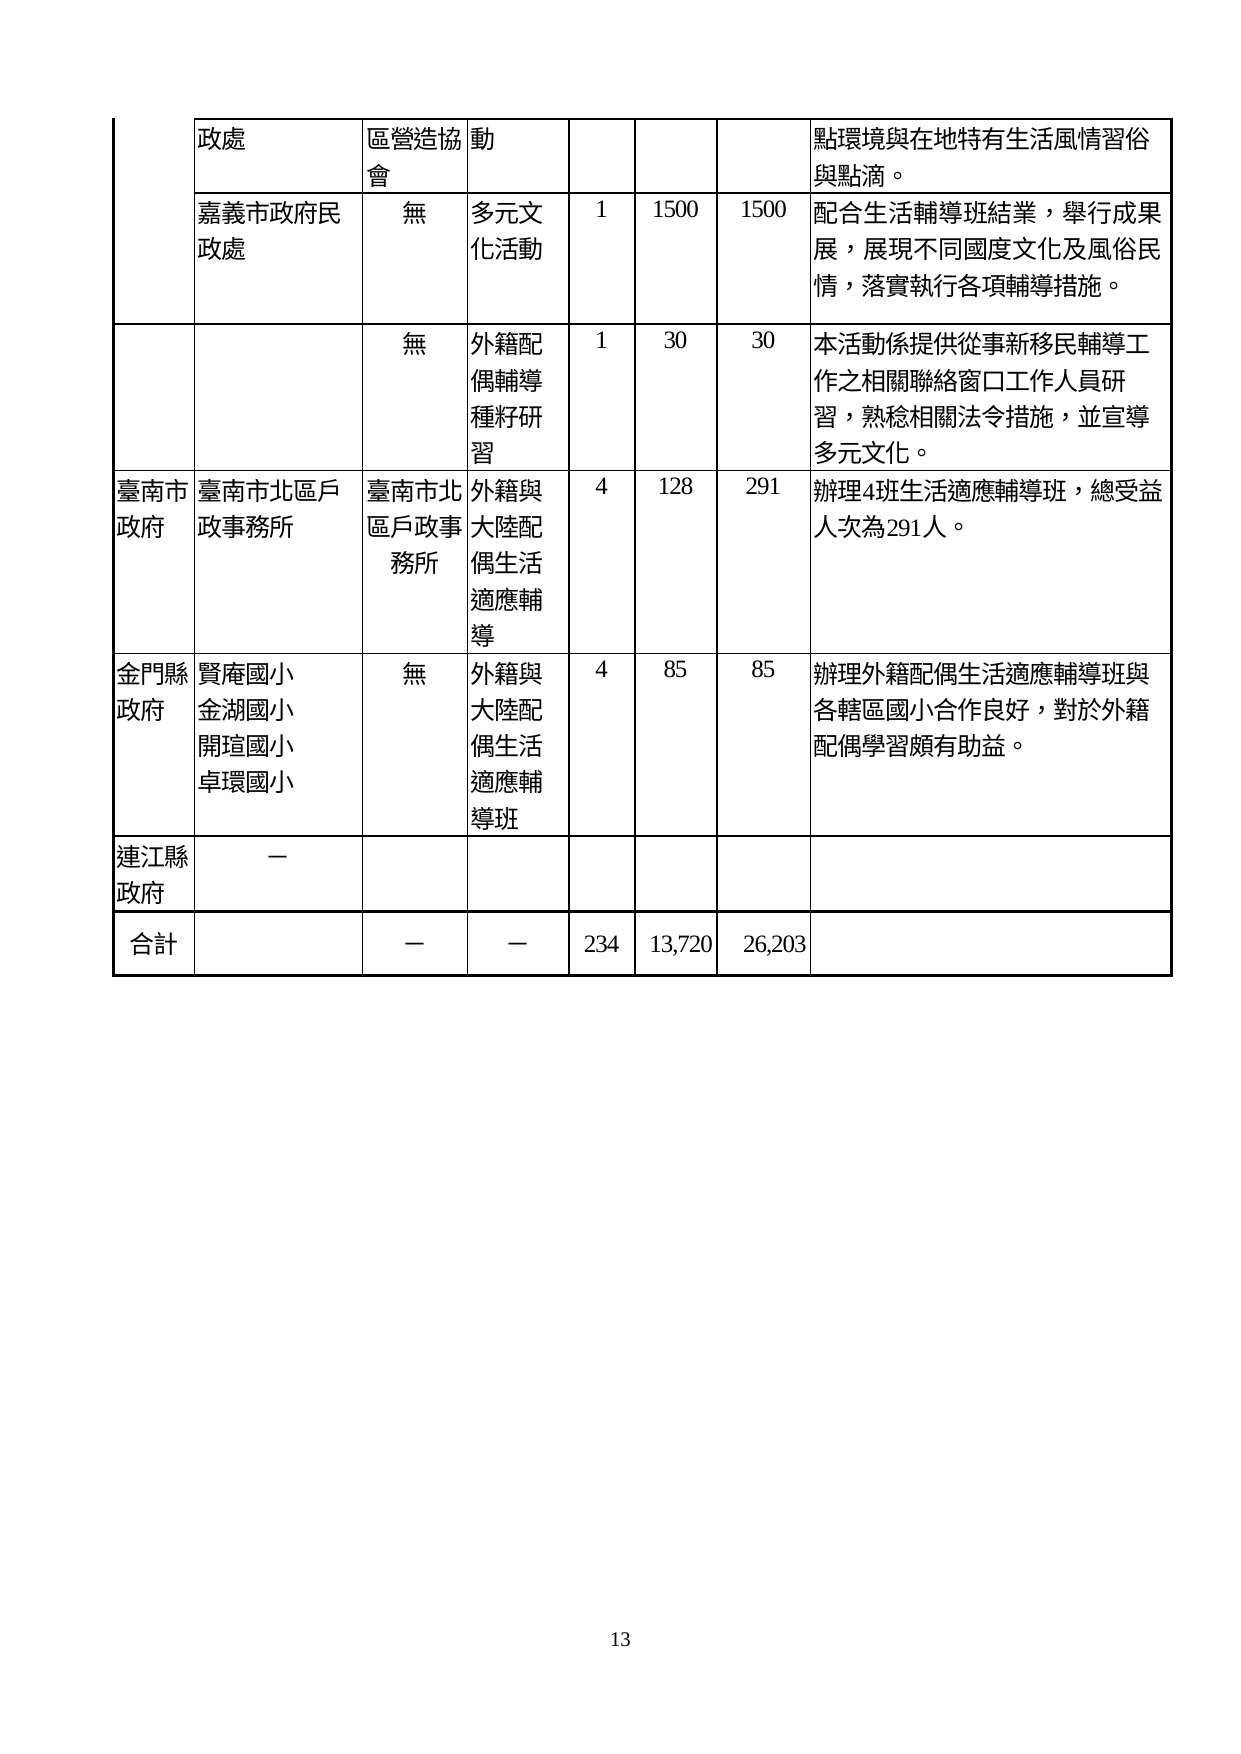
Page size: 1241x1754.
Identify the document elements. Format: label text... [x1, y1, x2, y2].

table_cell 政處 [195, 120, 362, 192]
table_cell 291 [718, 471, 810, 653]
table_cell 無 [363, 325, 467, 470]
table_cell [718, 837, 810, 909]
table_cell 金門縣政府 [115, 654, 194, 835]
table_cell 配合生活輔導班結業，舉行成果展，展現不同國度文化及風俗民情，落實執行各項輔導措施。 [811, 194, 1170, 323]
table_cell [195, 325, 362, 470]
table_cell 85 [636, 654, 716, 835]
table_cell 合計 [115, 913, 194, 974]
table_cell [718, 120, 810, 192]
table_cell 26,203 [718, 913, 810, 974]
table_cell 無 [363, 194, 467, 323]
table_cell － [468, 913, 568, 974]
table_cell 128 [636, 471, 716, 653]
table_cell 辦理4班生活適應輔導班，總受益人次為291人。 [811, 471, 1170, 653]
table_cell [636, 837, 716, 909]
table_cell [811, 837, 1170, 909]
table_cell 234 [570, 913, 634, 974]
table_cell 1500 [718, 194, 810, 323]
table_cell 無 [363, 654, 467, 835]
table_cell 臺南市北區戶政事務所 [363, 471, 467, 653]
table_cell － [195, 837, 362, 909]
table_cell [363, 837, 467, 909]
table_cell [570, 837, 634, 909]
table_cell 賢庵國小 金湖國小 開瑄國小 卓環國小 [195, 654, 362, 835]
table_cell 本活動係提供從事新移民輔導工作之相關聯絡窗口工作人員研習，熟稔相關法令措施，並宣導多元文化。 [811, 325, 1170, 470]
table_cell 外籍與大陸配偶生活適應輔導班 [468, 654, 568, 835]
table_cell 30 [718, 325, 810, 470]
table_cell 臺南市政府 [115, 471, 194, 653]
table_cell [570, 120, 634, 192]
table_cell [115, 325, 194, 470]
table_cell 外籍與大陸配偶生活適應輔導 [468, 471, 568, 653]
table_cell [115, 118, 194, 192]
table_cell [636, 120, 716, 192]
table_cell 臺南市北區戶政事務所 [195, 471, 362, 653]
table_cell 1 [570, 325, 634, 470]
table_cell 85 [718, 654, 810, 835]
table_cell 13,720 [636, 913, 716, 974]
table_cell 辦理外籍配偶生活適應輔導班與各轄區國小合作良好，對於外籍配偶學習頗有助益。 [811, 654, 1170, 835]
table_cell [468, 837, 568, 909]
table_cell 點環境與在地特有生活風情習俗與點滴。 [811, 120, 1170, 192]
table_cell － [363, 913, 467, 974]
table_cell [811, 913, 1170, 974]
table_cell 區營造協會 [363, 120, 467, 192]
table_cell 動 [468, 120, 568, 192]
table_cell 連江縣政府 [115, 837, 194, 909]
table_cell 嘉義市政府民政處 [195, 194, 362, 323]
table_cell [195, 913, 362, 974]
table_cell 1500 [636, 194, 716, 323]
table_cell 30 [636, 325, 716, 470]
table_cell 多元文化活動 [468, 194, 568, 323]
table_cell 4 [570, 654, 634, 835]
table_cell [115, 192, 194, 323]
table_cell 1 [570, 194, 634, 323]
table_cell 外籍配偶輔導種籽研習 [468, 325, 568, 470]
table_cell 4 [570, 471, 634, 653]
